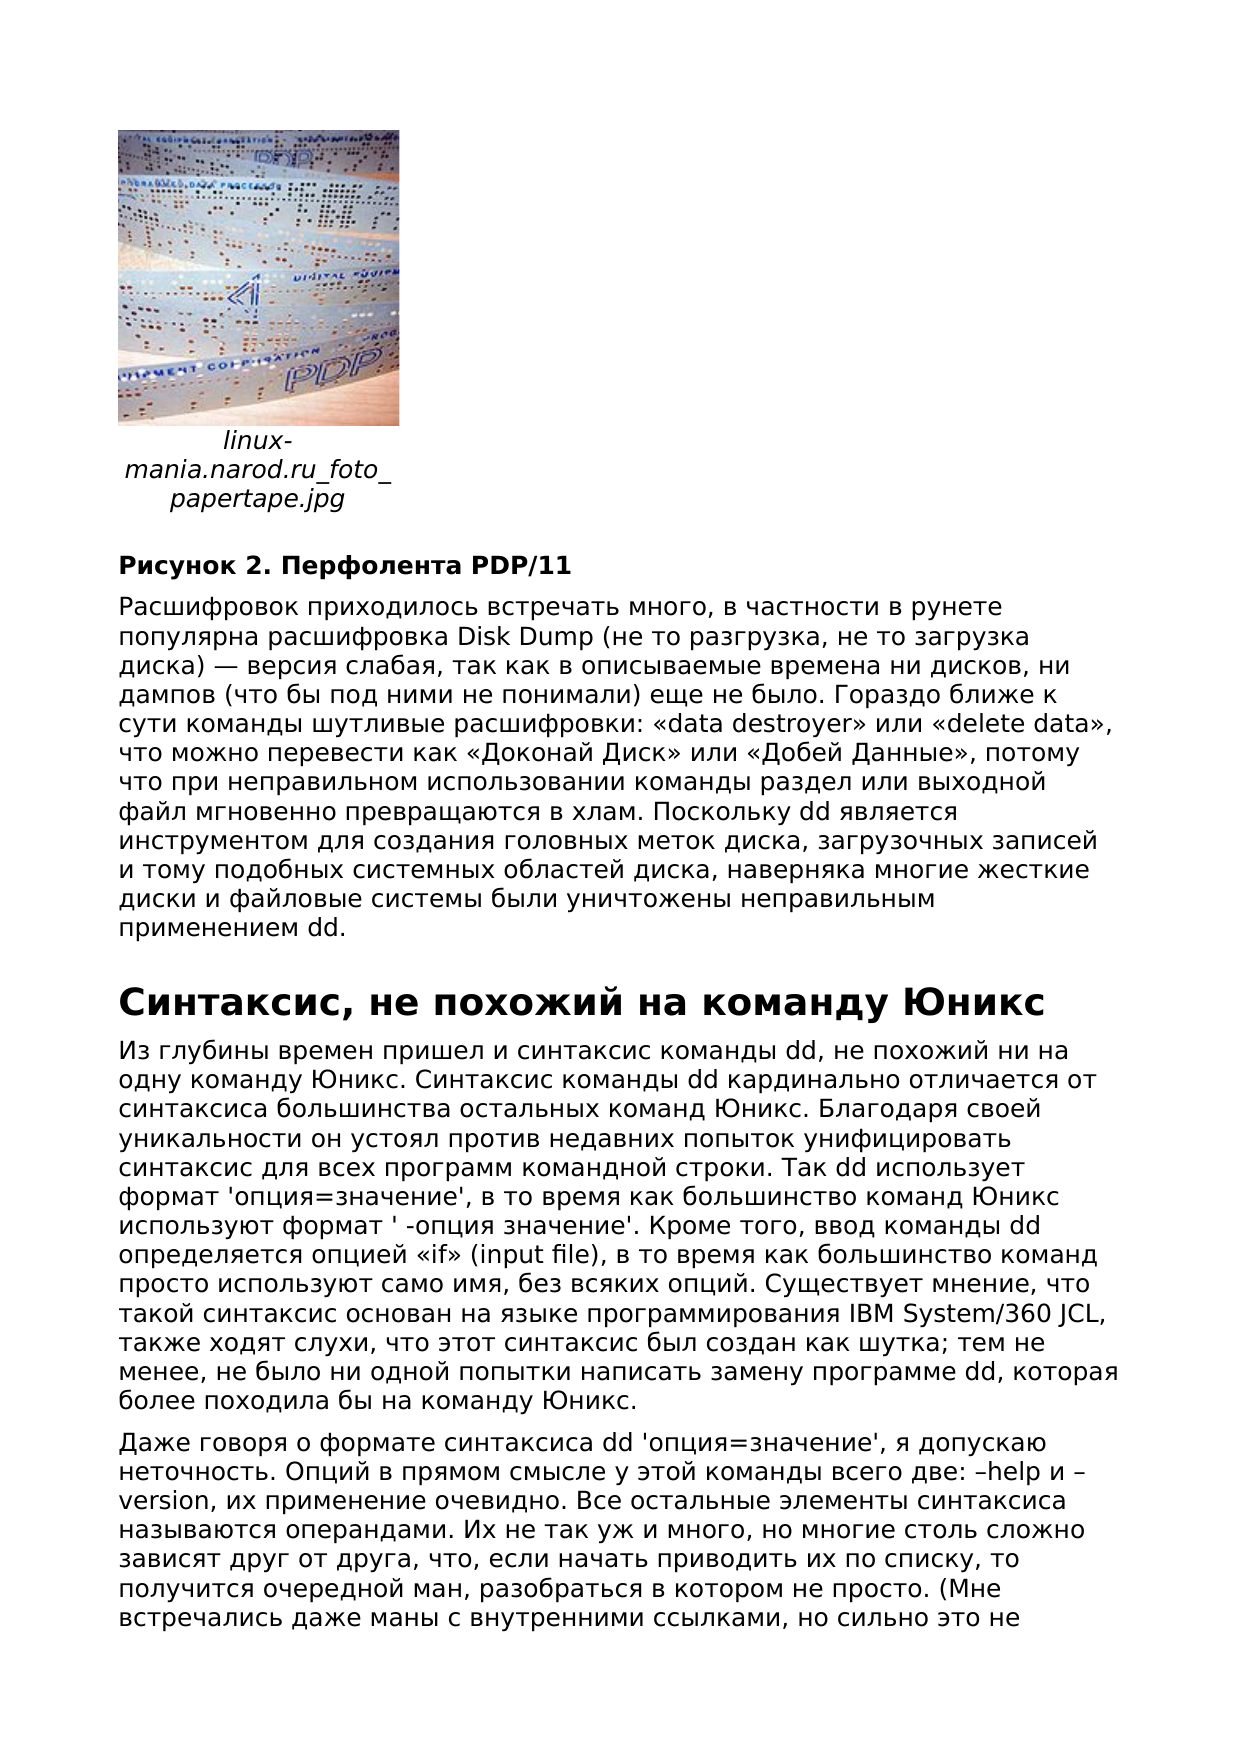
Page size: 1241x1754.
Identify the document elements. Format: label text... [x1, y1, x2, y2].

picture [118, 130, 400, 426]
text Даже говоря о формате синтаксиса dd 'опция=значение', я допускаю неточность. Опций в прямом смысле у этой команды всего две: –help и –version, их применение очевидно. Все остальные элементы синтаксиса называются операндами. Их не так уж и много, но многие столь сложно зависят друг от друга, что, если начать приводить их по списку, то получится очередной ман, разобраться в котором не просто. (Мне встречались даже маны с внутренними ссылками, но сильно это не [118, 1428, 1122, 1632]
text Из глубины времен пришел и синтаксис команды dd, не похожий ни на одну команду Юникс. Синтаксис команды dd кардинально отличается от синтаксиса большинства остальных команд Юникс. Благодаря своей уникальности он устоял против недавних попыток унифицировать синтаксис для всех программ командной строки. Так dd использует формат 'опция=значение', в то время как большинство команд Юникс используют формат ' -опция значение'. Кроме того, ввод команды dd определяется опцией «if» (input file), в то время как большинство команд просто используют само имя, без всяких опций. Существует мнение, что такой синтаксис основан на языке программирования IBM System/360 JCL, также ходят слухи, что этот синтаксис был создан как шутка; тем не менее, не было ни одной попытки написать замену программе dd, которая более походила бы на команду Юникс. [118, 1036, 1122, 1415]
text Расшифровок приходилось встречать много, в частности в рунете популярна расшифровка Disk Dump (не то разгрузка, не то загрузка диска) — версия слабая, так как в описываемые времена ни дисков, ни дампов (что бы под ними не понимали) еще не было. Гораздо ближе к сути команды шутливые расшифровки: «data destroyer» или «delete data», что можно перевести как «Доконай Диск» или «Добей Данные», потому что при неправильном использовании команды раздел или выходной файл мгновенно превращаются в хлам. Поскольку dd является инструментом для создания головных меток диска, загрузочных записей и тому подобных системных областей диска, наверняка многие жесткие диски и файловые системы были уничтожены неправильным применением dd. [118, 593, 1122, 943]
subtitle Синтаксис, не похожий на команду Юникс [118, 980, 1122, 1024]
text linux-mania.narod.ru_foto_papertape.jpg [118, 426, 399, 513]
subtitle Рисунок 2. Перфолента PDP/11 [118, 551, 1122, 580]
